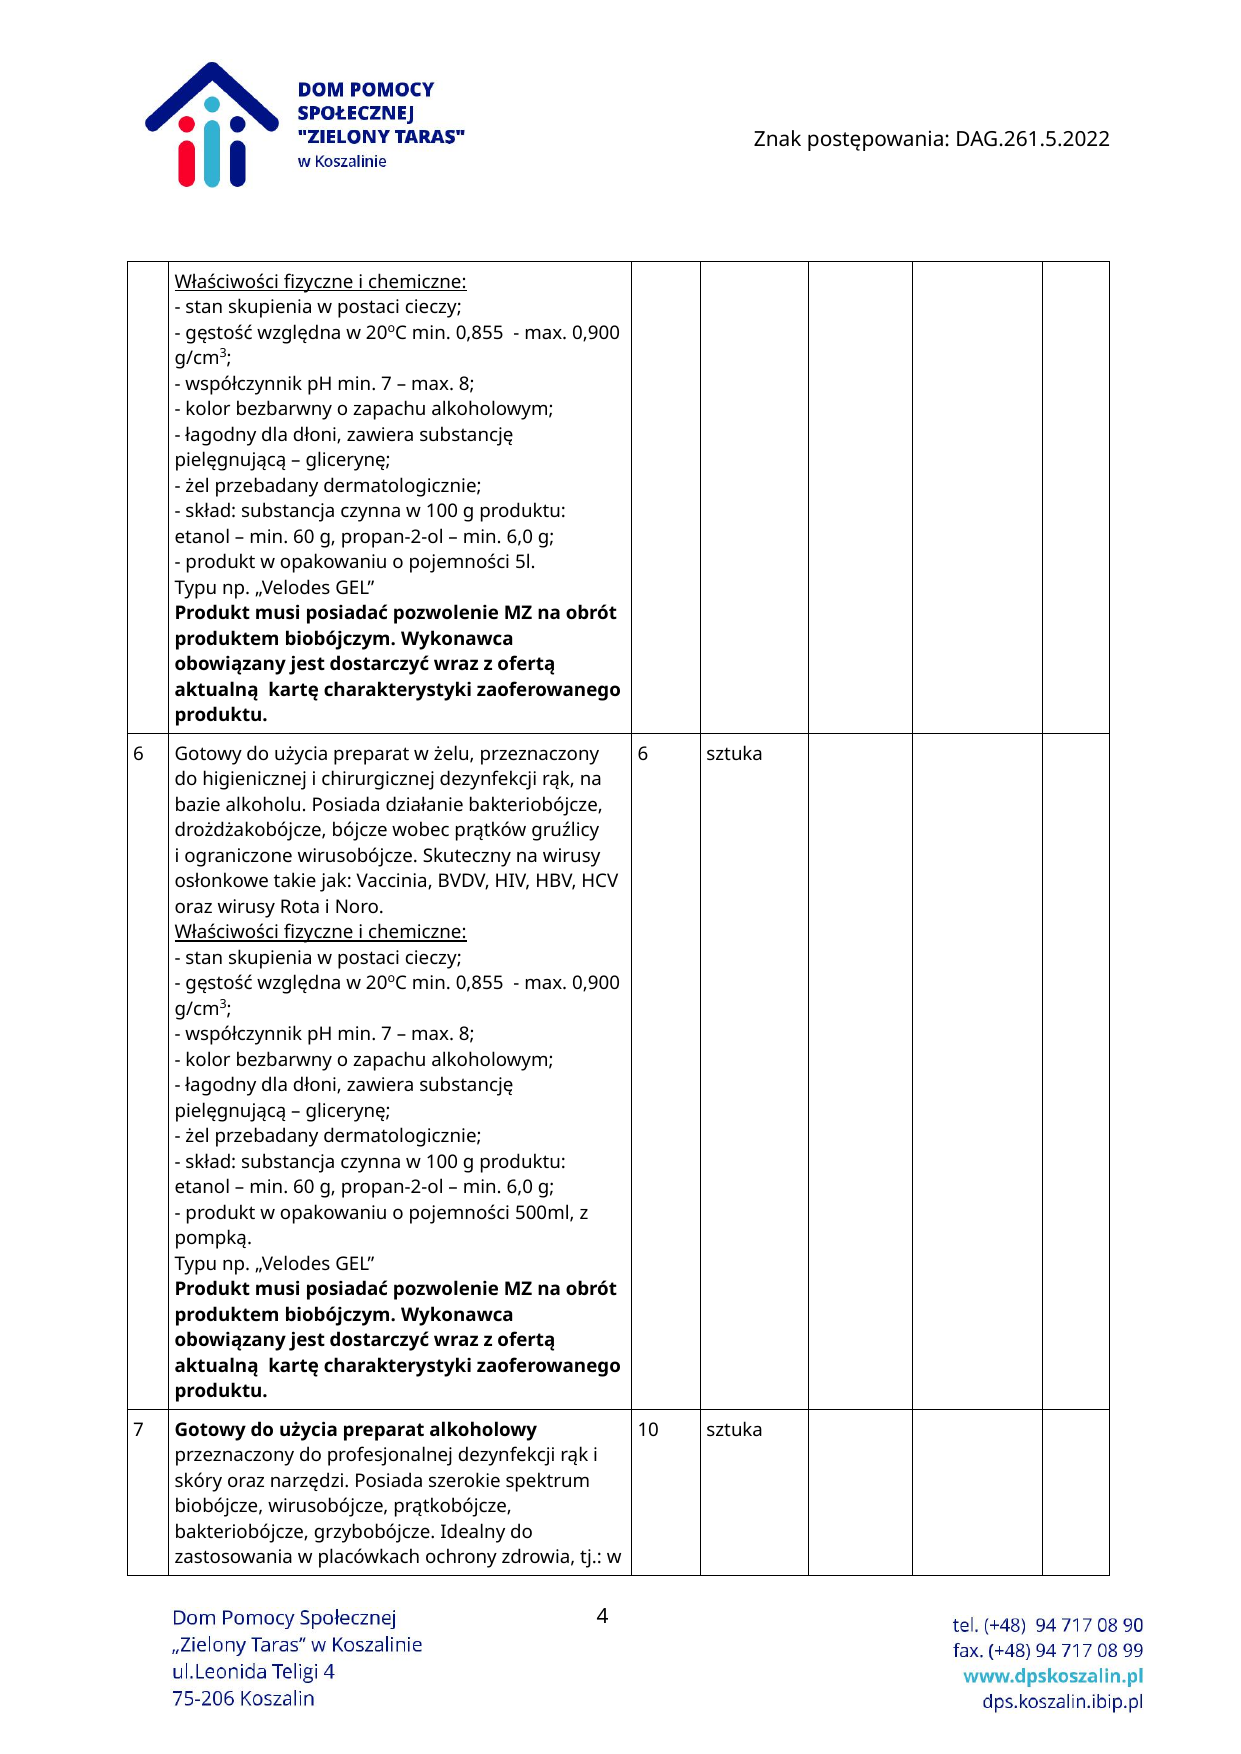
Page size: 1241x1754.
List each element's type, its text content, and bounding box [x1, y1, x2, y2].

table_cell [913, 734, 1042, 1409]
table_cell Gotowy do użycia preparat alkoholowy przeznaczony do profesjonalnej dezynfekcji rąk i skóry oraz narzędzi. Posiada szerokie spektrum biobójcze, wirusobójcze, prątkobójcze, bakteriobójcze, grzybobójcze. Idealny do zastosowania w placówkach ochrony zdrowia, tj.: w [169, 1410, 631, 1575]
table_cell [809, 262, 912, 733]
table_cell [809, 1410, 912, 1575]
table_cell [809, 734, 912, 1409]
table_cell [632, 262, 700, 733]
table_cell sztuka [701, 734, 808, 1409]
table_cell [913, 1410, 1042, 1575]
table_cell 7 [128, 1410, 168, 1575]
table_cell 6 [128, 734, 168, 1409]
table_cell [1043, 1410, 1109, 1575]
table_cell [701, 262, 808, 733]
table_cell [1043, 262, 1109, 733]
table_cell 10 [632, 1410, 700, 1575]
table_cell [913, 262, 1042, 733]
table_cell Właściwości fizyczne i chemiczne: - stan skupienia w postaci cieczy; - gęstość względna w 20oC min. 0,855 - max. 0,900 g/cm3; - współczynnik pH min. 7 – max. 8; - kolor bezbarwny o zapachu alkoholowym; - łagodny dla dłoni, zawiera substancję pielęgnującą – glicerynę; - żel przebadany dermatologicznie; - skład: substancja czynna w 100 g produktu: etanol – min. 60 g, propan-2-ol – min. 6,0 g; - produkt w opakowaniu o pojemności 5l. Typu np. „Velodes GEL” Produkt musi posiadać pozwolenie MZ na obrót produktem biobójczym. Wykonawca obowiązany jest dostarczyć wraz z ofertą aktualną kartę charakterystyki zaoferowanego produktu. [169, 262, 631, 733]
table_cell [128, 262, 168, 733]
table_cell Gotowy do użycia preparat w żelu, przeznaczony do higienicznej i chirurgicznej dezynfekcji rąk, na bazie alkoholu. Posiada działanie bakteriobójcze, drożdżakobójcze, bójcze wobec prątków gruźlicy i ograniczone wirusobójcze. Skuteczny na wirusy osłonkowe takie jak: Vaccinia, BVDV, HIV, HBV, HCV oraz wirusy Rota i Noro. Właściwości fizyczne i chemiczne: - stan skupienia w postaci cieczy; - gęstość względna w 20oC min. 0,855 - max. 0,900 g/cm3; - współczynnik pH min. 7 – max. 8; - kolor bezbarwny o zapachu alkoholowym; - łagodny dla dłoni, zawiera substancję pielęgnującą – glicerynę; - żel przebadany dermatologicznie; - skład: substancja czynna w 100 g produktu: etanol – min. 60 g, propan-2-ol – min. 6,0 g; - produkt w opakowaniu o pojemności 500ml, z pompką. Typu np. „Velodes GEL” Produkt musi posiadać pozwolenie MZ na obrót produktem biobójczym. Wykonawca obowiązany jest dostarczyć wraz z ofertą aktualną kartę charakterystyki zaoferowanego produktu. [169, 734, 631, 1409]
table_cell [1043, 734, 1109, 1409]
table_cell sztuka [701, 1410, 808, 1575]
table_cell 6 [632, 734, 700, 1409]
